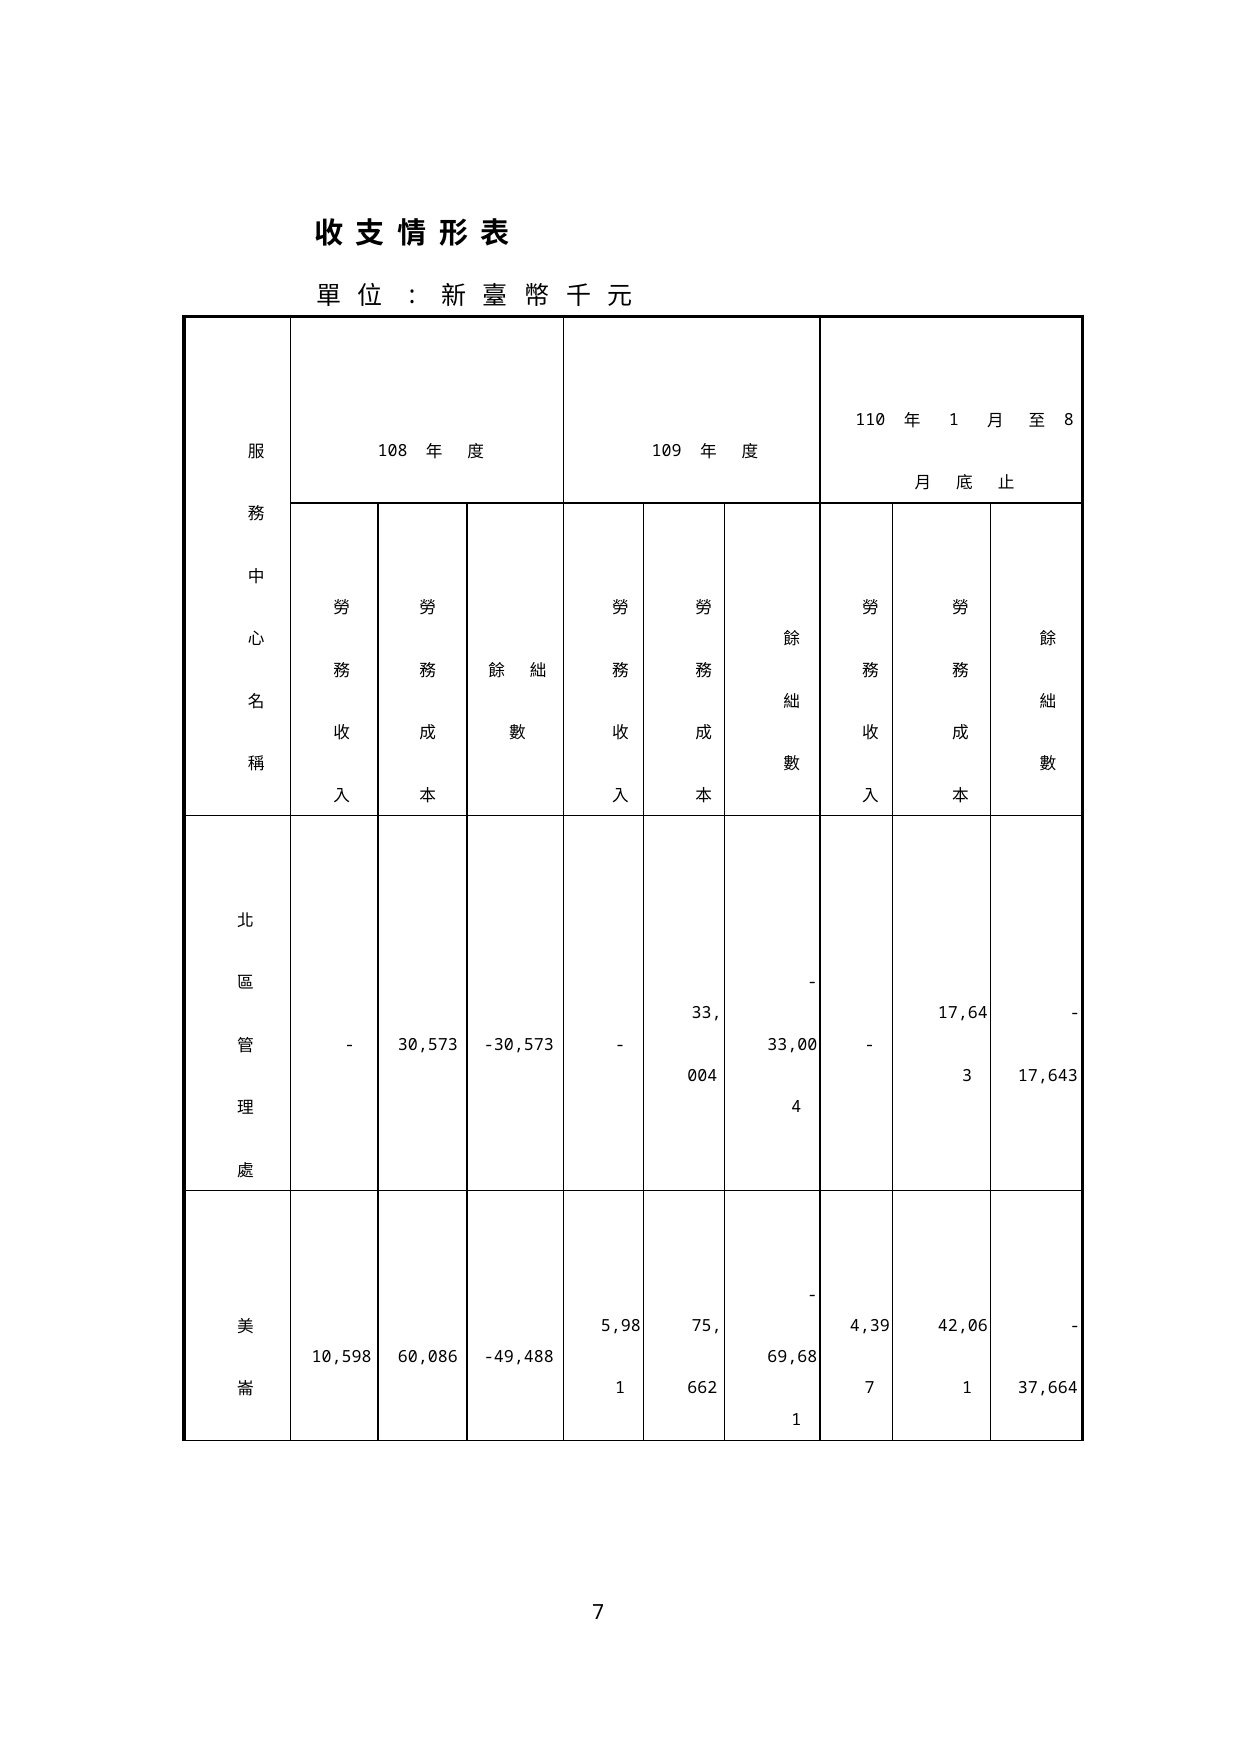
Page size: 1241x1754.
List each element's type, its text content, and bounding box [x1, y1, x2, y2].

table_header 109年度 [564, 318, 819, 502]
table_cell 5,981 [564, 1191, 643, 1439]
table_cell 75,662 [644, 1191, 724, 1439]
table_cell - [821, 816, 892, 1189]
table_cell 60,086 [379, 1191, 466, 1439]
table_cell 33,004 [644, 816, 724, 1189]
table_header 服務中心名稱 [186, 318, 290, 814]
table_cell - [564, 816, 643, 1189]
table_cell 勞務成本 [893, 504, 990, 814]
table_cell 勞務成本 [644, 504, 724, 814]
table_cell 4,397 [821, 1191, 892, 1439]
table_cell 勞務成本 [379, 504, 466, 814]
table_cell -37,664 [991, 1191, 1081, 1439]
table_cell -30,573 [468, 816, 563, 1189]
table_cell -17,643 [991, 816, 1081, 1189]
table_cell 餘絀數 [468, 504, 563, 814]
table_cell 美崙 [186, 1191, 290, 1439]
table_header 110年1月至8月底止 [821, 318, 1081, 502]
table_cell 勞務收入 [821, 504, 892, 814]
table_header 108年度 [291, 318, 563, 502]
table_cell 42,061 [893, 1191, 990, 1439]
table_cell - [291, 816, 377, 1189]
table_cell 勞務收入 [291, 504, 377, 814]
table_cell 餘絀數 [725, 504, 819, 814]
table_cell 10,598 [291, 1191, 377, 1439]
table_cell -49,488 [468, 1191, 563, 1439]
table_cell 餘絀數 [991, 504, 1081, 814]
table_cell 北區管理處 [186, 816, 290, 1189]
table_cell 勞務收入 [564, 504, 643, 814]
table_cell -69,681 [725, 1191, 819, 1439]
table_cell -33,004 [725, 816, 819, 1189]
table_cell 17,643 [893, 816, 990, 1189]
table_cell 30,573 [379, 816, 466, 1189]
text 收支情形表 單位:新臺幣千元 [183, 189, 1071, 314]
